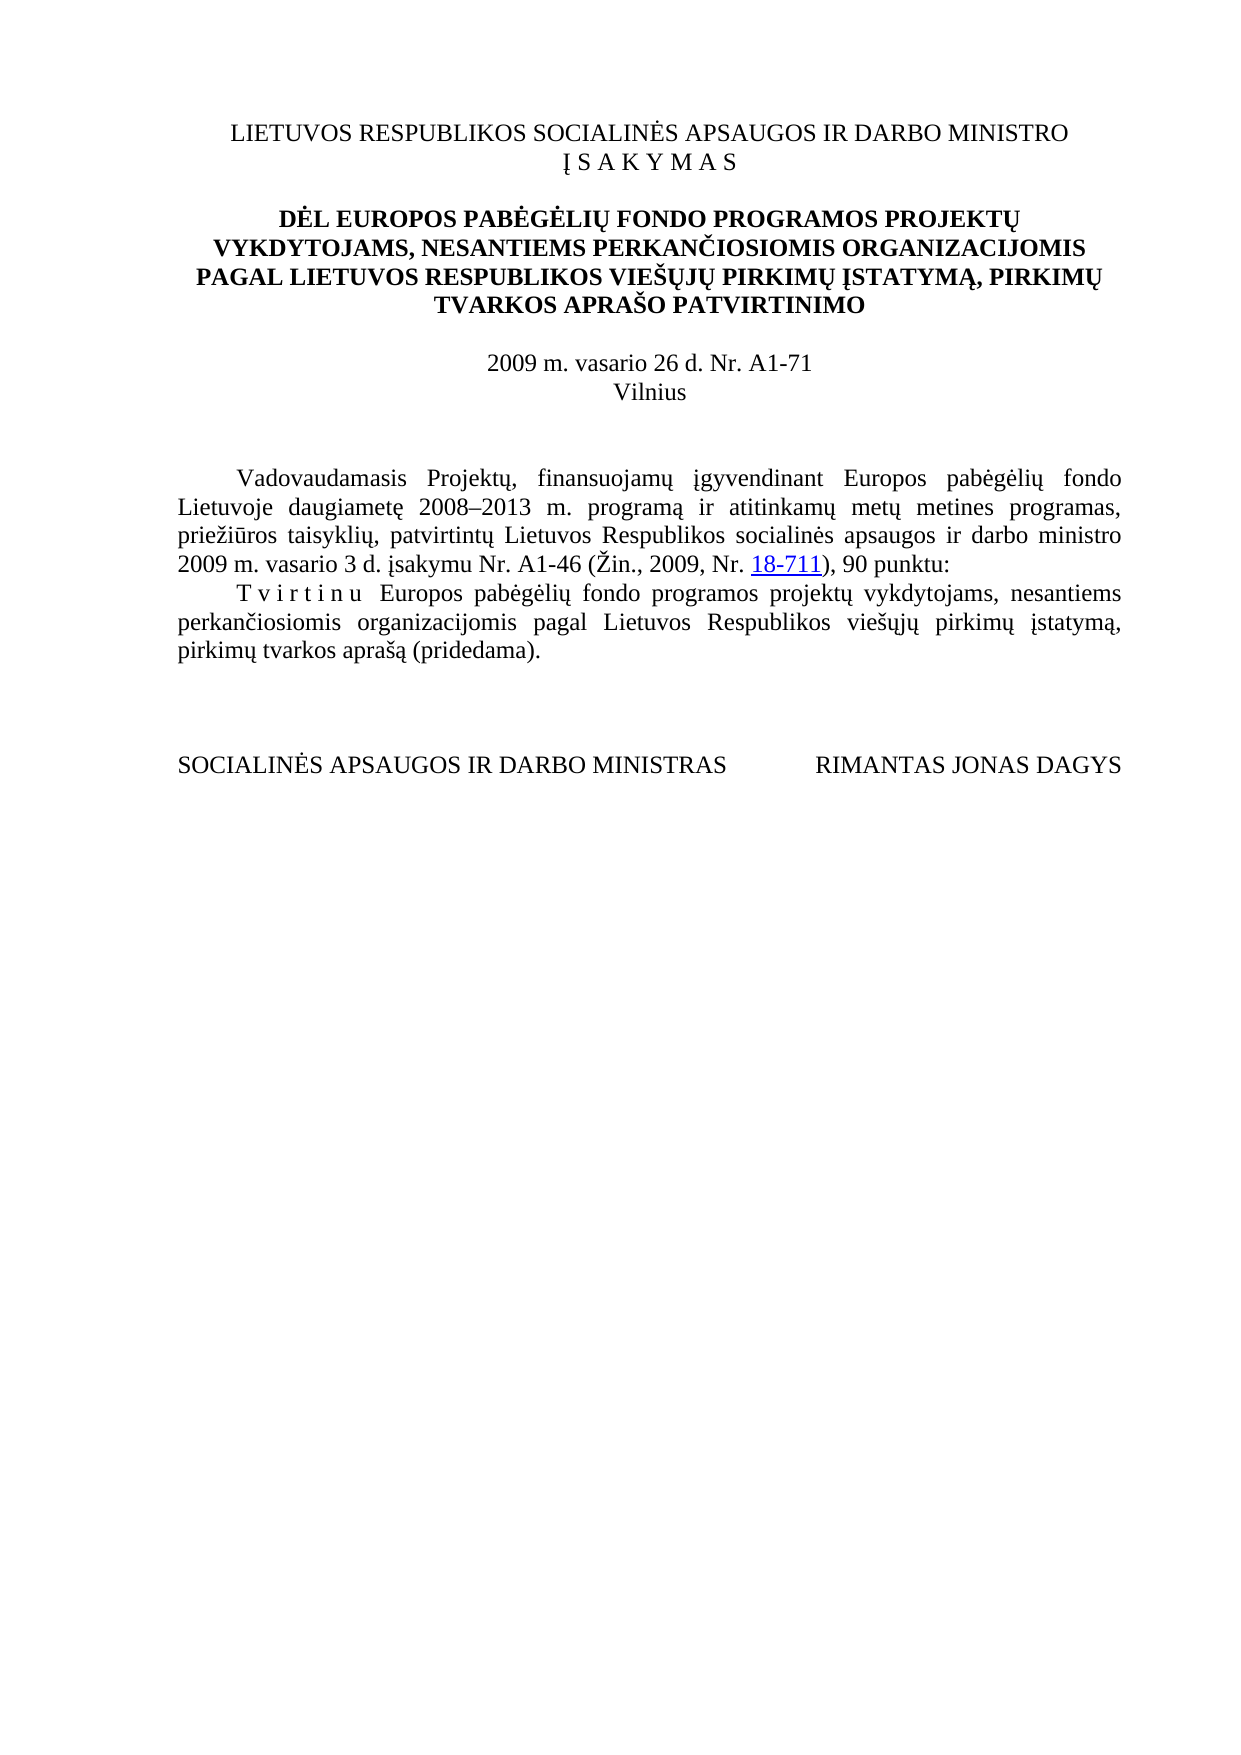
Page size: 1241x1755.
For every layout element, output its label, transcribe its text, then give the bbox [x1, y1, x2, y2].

text LIETUVOS RESPUBLIKOS SOCIALINĖS APSAUGOS IR DARBO MINISTRO [177, 118, 1122, 147]
text SOCIALINĖS APSAUGOS IR DARBO MINISTRAS RIMANTAS JONAS DAGYS [177, 751, 1122, 779]
text ĮSAKYMAS [177, 147, 1122, 176]
text Vadovaudamasis Projektų, finansuojamų įgyvendinant Europos pabėgėlių fondo Lietuvoje daugiametę 2008–2013 m. programą ir atitinkamų metų metines programas, priežiūros taisyklių, patvirtintų Lietuvos Respublikos socialinės apsaugos ir darbo ministro 2009 m. vasario 3 d. įsakymu Nr. A1-46 (Žin., 2009, Nr. 18-711), 90 punktu: [177, 463, 1122, 578]
text Vilnius [177, 377, 1122, 406]
text Tvirtinu Europos pabėgėlių fondo programos projektų vykdytojams, nesantiems perkančiosiomis organizacijomis pagal Lietuvos Respublikos viešųjų pirkimų įstatymą, pirkimų tvarkos aprašą (pridedama). [177, 578, 1122, 664]
text 2009 m. vasario 26 d. Nr. A1-71 [177, 348, 1122, 377]
text DĖL EUROPOS PABĖGĖLIŲ FONDO PROGRAMOS PROJEKTŲ VYKDYTOJAMS, NESANTIEMS PERKANČIOSIOMIS ORGANIZACIJOMIS PAGAL LIETUVOS RESPUBLIKOS VIEŠŲJŲ PIRKIMŲ ĮSTATYMĄ, PIRKIMŲ TVARKOS APRAŠO PATVIRTINIMO [177, 204, 1122, 319]
